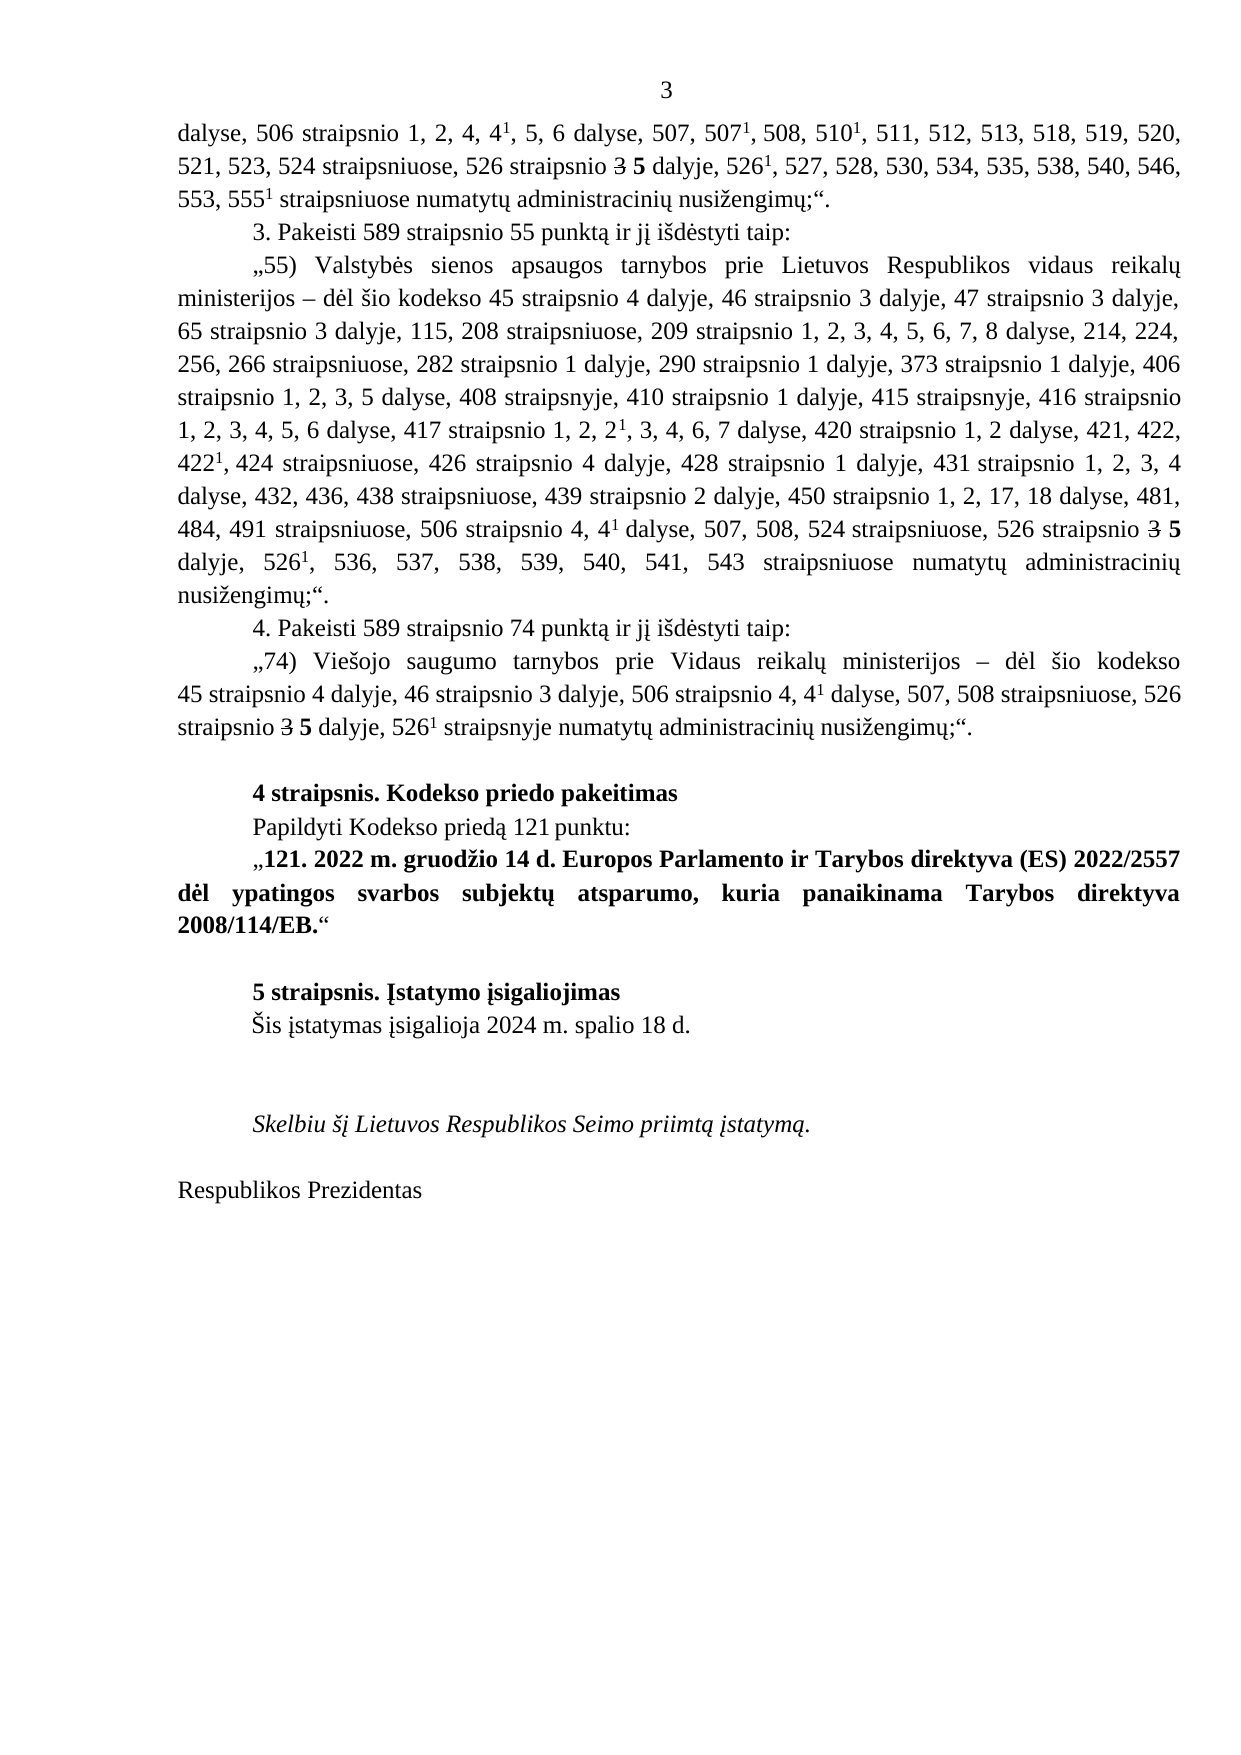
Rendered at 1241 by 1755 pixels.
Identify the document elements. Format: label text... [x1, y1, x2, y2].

text Respublikos Prezidentas [177, 1175, 1181, 1203]
text Šis įstatymas įsigalioja 2024 m. spalio 18 d. [177, 1010, 1181, 1038]
text 3. Pakeisti 589 straipsnio 55 punktą ir jį išdėstyti taip: [177, 217, 1181, 246]
text „121. 2022 m. gruodžio 14 d. Europos Parlamento ir Tarybos direktyva (ES) 2022/2557 dėl ypatingos svarbos subjektų atsparumo, kuria panaikinama Tarybos direktyva 2008/114/EB.“ [177, 844, 1181, 939]
text „55) Valstybės sienos apsaugos tarnybos prie Lietuvos Respublikos vidaus reikalų ministerijos – dėl šio kodekso 45 straipsnio 4 dalyje, 46 straipsnio 3 dalyje, 47 straipsnio 3 dalyje, 65 straipsnio 3 dalyje, 115, 208 straipsniuose, 209 straipsnio 1, 2, 3, 4, 5, 6, 7, 8 dalyse, 214, 224, 256, 266 straipsniuose, 282 straipsnio 1 dalyje, 290 straipsnio 1 dalyje, 373 straipsnio 1 dalyje, 406 straipsnio 1, 2, 3, 5 dalyse, 408 straipsnyje, 410 straipsnio 1 dalyje, 415 straipsnyje, 416 straipsnio 1, 2, 3, 4, 5, 6 dalyse, 417 straipsnio 1, 2, 21, 3, 4, 6, 7 dalyse, 420 straipsnio 1, 2 dalyse, 421, 422, 4221, 424 straipsniuose, 426 straipsnio 4 dalyje, 428 straipsnio 1 dalyje, 431 straipsnio 1, 2, 3, 4 dalyse, 432, 436, 438 straipsniuose, 439 straipsnio 2 dalyje, 450 straipsnio 1, 2, 17, 18 dalyse, 481, 484, 491 straipsniuose, 506 straipsnio 4, 41 dalyse, 507, 508, 524 straipsniuose, 526 straipsnio 3 5 dalyje, 5261, 536, 537, 538, 539, 540, 541, 543 straipsniuose numatytų administracinių nusižengimų;“. [177, 250, 1181, 609]
text dalyse, 506 straipsnio 1, 2, 4, 41, 5, 6 dalyse, 507, 5071, 508, 5101, 511, 512, 513, 518, 519, 520, 521, 523, 524 straipsniuose, 526 straipsnio 3 5 dalyje, 5261, 527, 528, 530, 534, 535, 538, 540, 546, 553, 5551 straipsniuose numatytų administracinių nusižengimų;“. [177, 118, 1181, 213]
text 4. Pakeisti 589 straipsnio 74 punktą ir jį išdėstyti taip: [177, 613, 1181, 642]
text Papildyti Kodekso priedą 121 punktu: [177, 812, 1181, 840]
text „74) Viešojo saugumo tarnybos prie Vidaus reikalų ministerijos – dėl šio kodekso 45 straipsnio 4 dalyje, 46 straipsnio 3 dalyje, 506 straipsnio 4, 41 dalyse, 507, 508 straipsniuose, 526 straipsnio 3 5 dalyje, 5261 straipsnyje numatytų administracinių nusižengimų;“. [177, 646, 1181, 741]
text 4 straipsnis. Kodekso priedo pakeitimas [177, 778, 1181, 807]
text Skelbiu šį Lietuvos Respublikos Seimo priimtą įstatymą. [177, 1109, 1181, 1137]
text 5 straipsnis. Įstatymo įsigaliojimas [177, 977, 1181, 1005]
